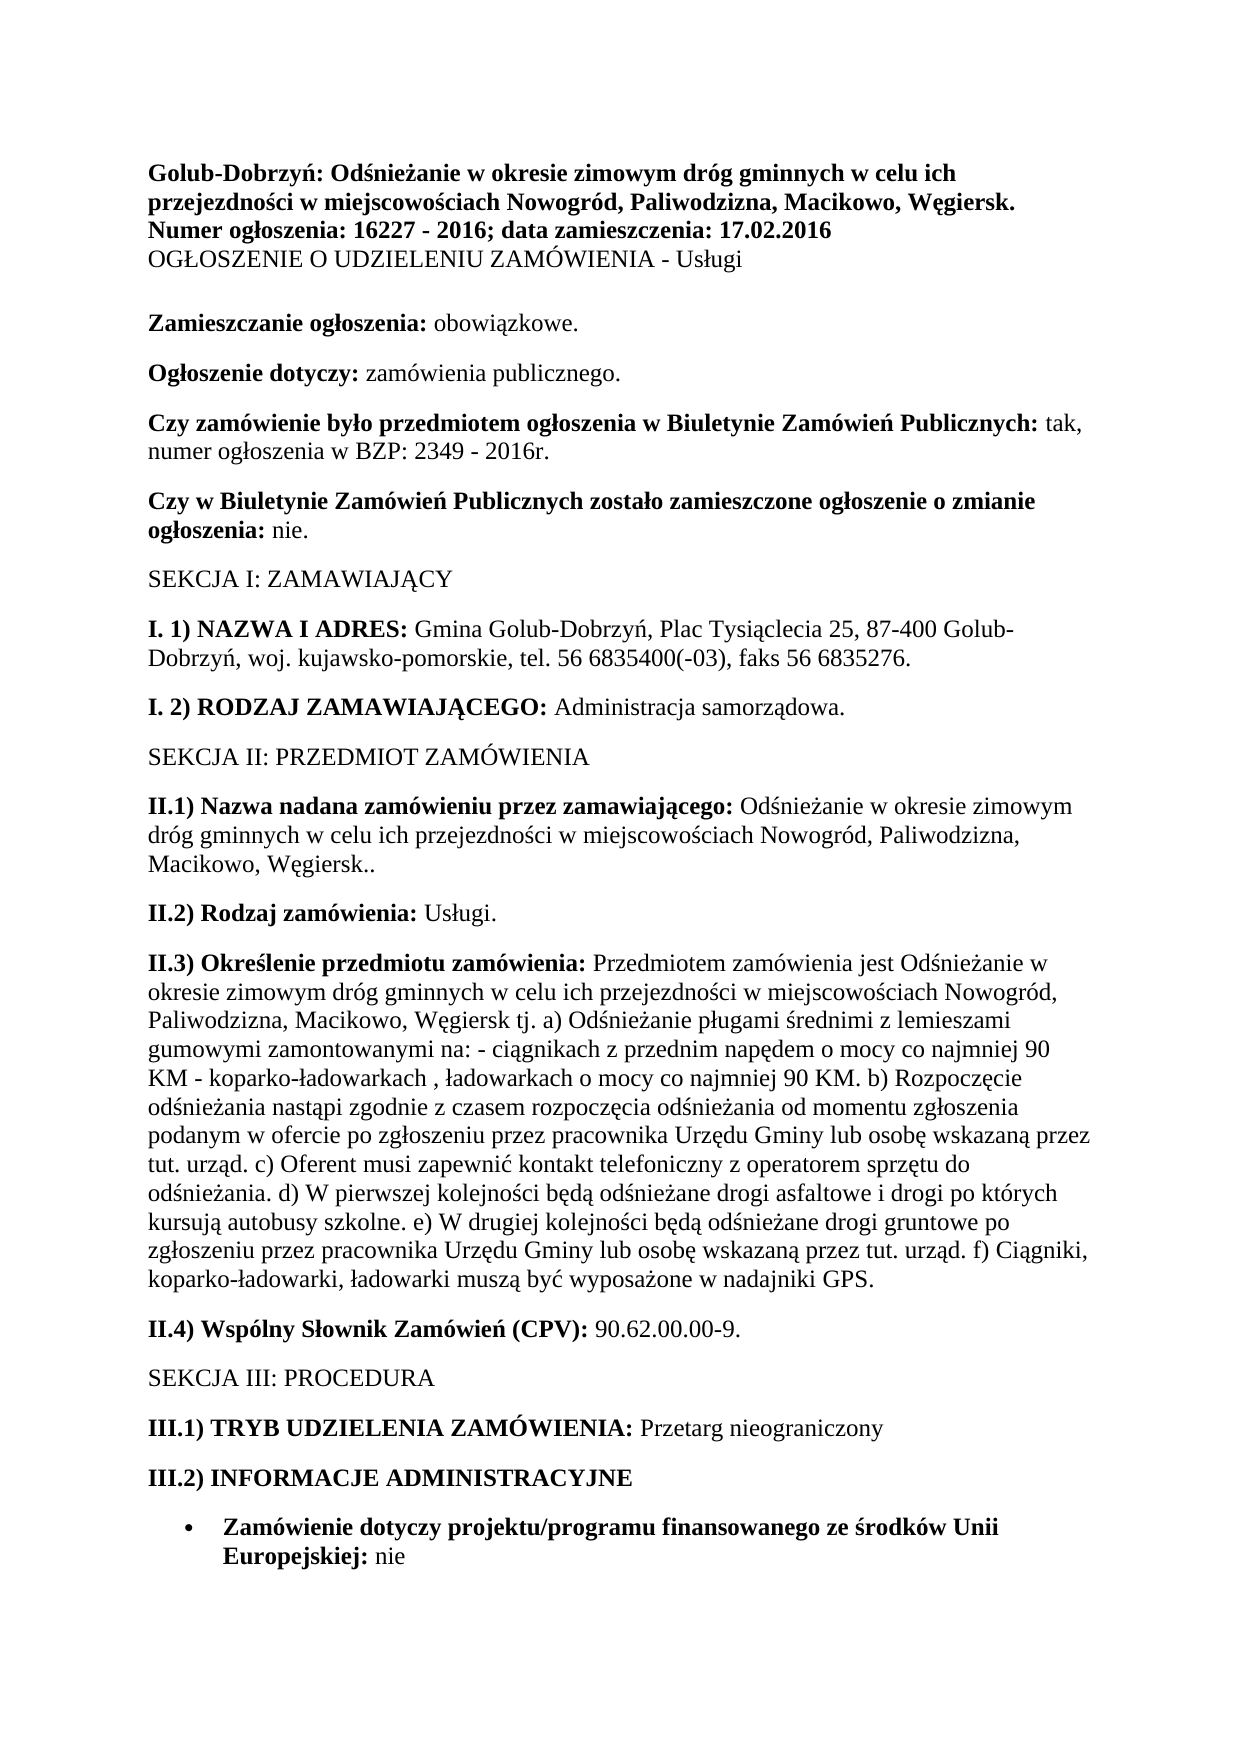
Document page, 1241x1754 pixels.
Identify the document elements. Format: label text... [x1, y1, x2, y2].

list Zamówienie dotyczy projektu/programu finansowanego ze środków Unii Europejskiej: nie [185, 1512, 1093, 1570]
text SEKCJA II: PRZEDMIOT ZAMÓWIENIA [148, 742, 1093, 771]
text III.1) TRYB UDZIELENIA ZAMÓWIENIA: Przetarg nieograniczony [148, 1413, 1093, 1442]
text SEKCJA I: ZAMAWIAJĄCY [148, 564, 1093, 593]
text I. 1) NAZWA I ADRES: Gmina Golub-Dobrzyń, Plac Tysiąclecia 25, 87-400 Golub-Dobrzyń, woj. kujawsko-pomorskie, tel. 56 6835400(-03), faks 56 6835276. [148, 614, 1093, 671]
text Golub-Dobrzyń: Odśnieżanie w okresie zimowym dróg gminnych w celu ich przejezdności w miejscowościach Nowogród, Paliwodzizna, Macikowo, Węgiersk. Numer ogłoszenia: 16227 - 2016; data zamieszczenia: 17.02.2016 OGŁOSZENIE O UDZIELENIU ZAMÓWIENIA - Usługi [148, 158, 1093, 273]
text II.2) Rodzaj zamówienia: Usługi. [148, 898, 1093, 927]
text Czy zamówienie było przedmiotem ogłoszenia w Biuletynie Zamówień Publicznych: tak, numer ogłoszenia w BZP: 2349 - 2016r. [148, 408, 1093, 465]
text III.2) INFORMACJE ADMINISTRACYJNE [148, 1463, 1093, 1491]
text Ogłoszenie dotyczy: zamówienia publicznego. [148, 358, 1093, 387]
text Czy w Biuletynie Zamówień Publicznych zostało zamieszczone ogłoszenie o zmianie ogłoszenia: nie. [148, 486, 1093, 543]
text SEKCJA III: PROCEDURA [148, 1363, 1093, 1392]
text I. 2) RODZAJ ZAMAWIAJĄCEGO: Administracja samorządowa. [148, 692, 1093, 721]
text II.1) Nazwa nadana zamówieniu przez zamawiającego: Odśnieżanie w okresie zimowym dróg gminnych w celu ich przejezdności w miejscowościach Nowogród, Paliwodzizna, Macikowo, Węgiersk.. [148, 791, 1093, 878]
text Zamieszczanie ogłoszenia: obowiązkowe. [148, 308, 1093, 337]
text II.4) Wspólny Słownik Zamówień (CPV): 90.62.00.00-9. [148, 1314, 1093, 1343]
text II.3) Określenie przedmiotu zamówienia: Przedmiotem zamówienia jest Odśnieżanie w okresie zimowym dróg gminnych w celu ich przejezdności w miejscowościach Nowogród, Paliwodzizna, Macikowo, Węgiersk tj. a) Odśnieżanie pługami średnimi z lemieszami gumowymi zamontowanymi na: - ciągnikach z przednim napędem o mocy co najmniej 90 KM - koparko-ładowarkach , ładowarkach o mocy co najmniej 90 KM. b) Rozpoczęcie odśnieżania nastąpi zgodnie z czasem rozpoczęcia odśnieżania od momentu zgłoszenia podanym w ofercie po zgłoszeniu przez pracownika Urzędu Gminy lub osobę wskazaną przez tut. urząd. c) Oferent musi zapewnić kontakt telefoniczny z operatorem sprzętu do odśnieżania. d) W pierwszej kolejności będą odśnieżane drogi asfaltowe i drogi po których kursują autobusy szkolne. e) W drugiej kolejności będą odśnieżane drogi gruntowe po zgłoszeniu przez pracownika Urzędu Gminy lub osobę wskazaną przez tut. urząd. f) Ciągniki, koparko-ładowarki, ładowarki muszą być wyposażone w nadajniki GPS. [148, 948, 1093, 1293]
